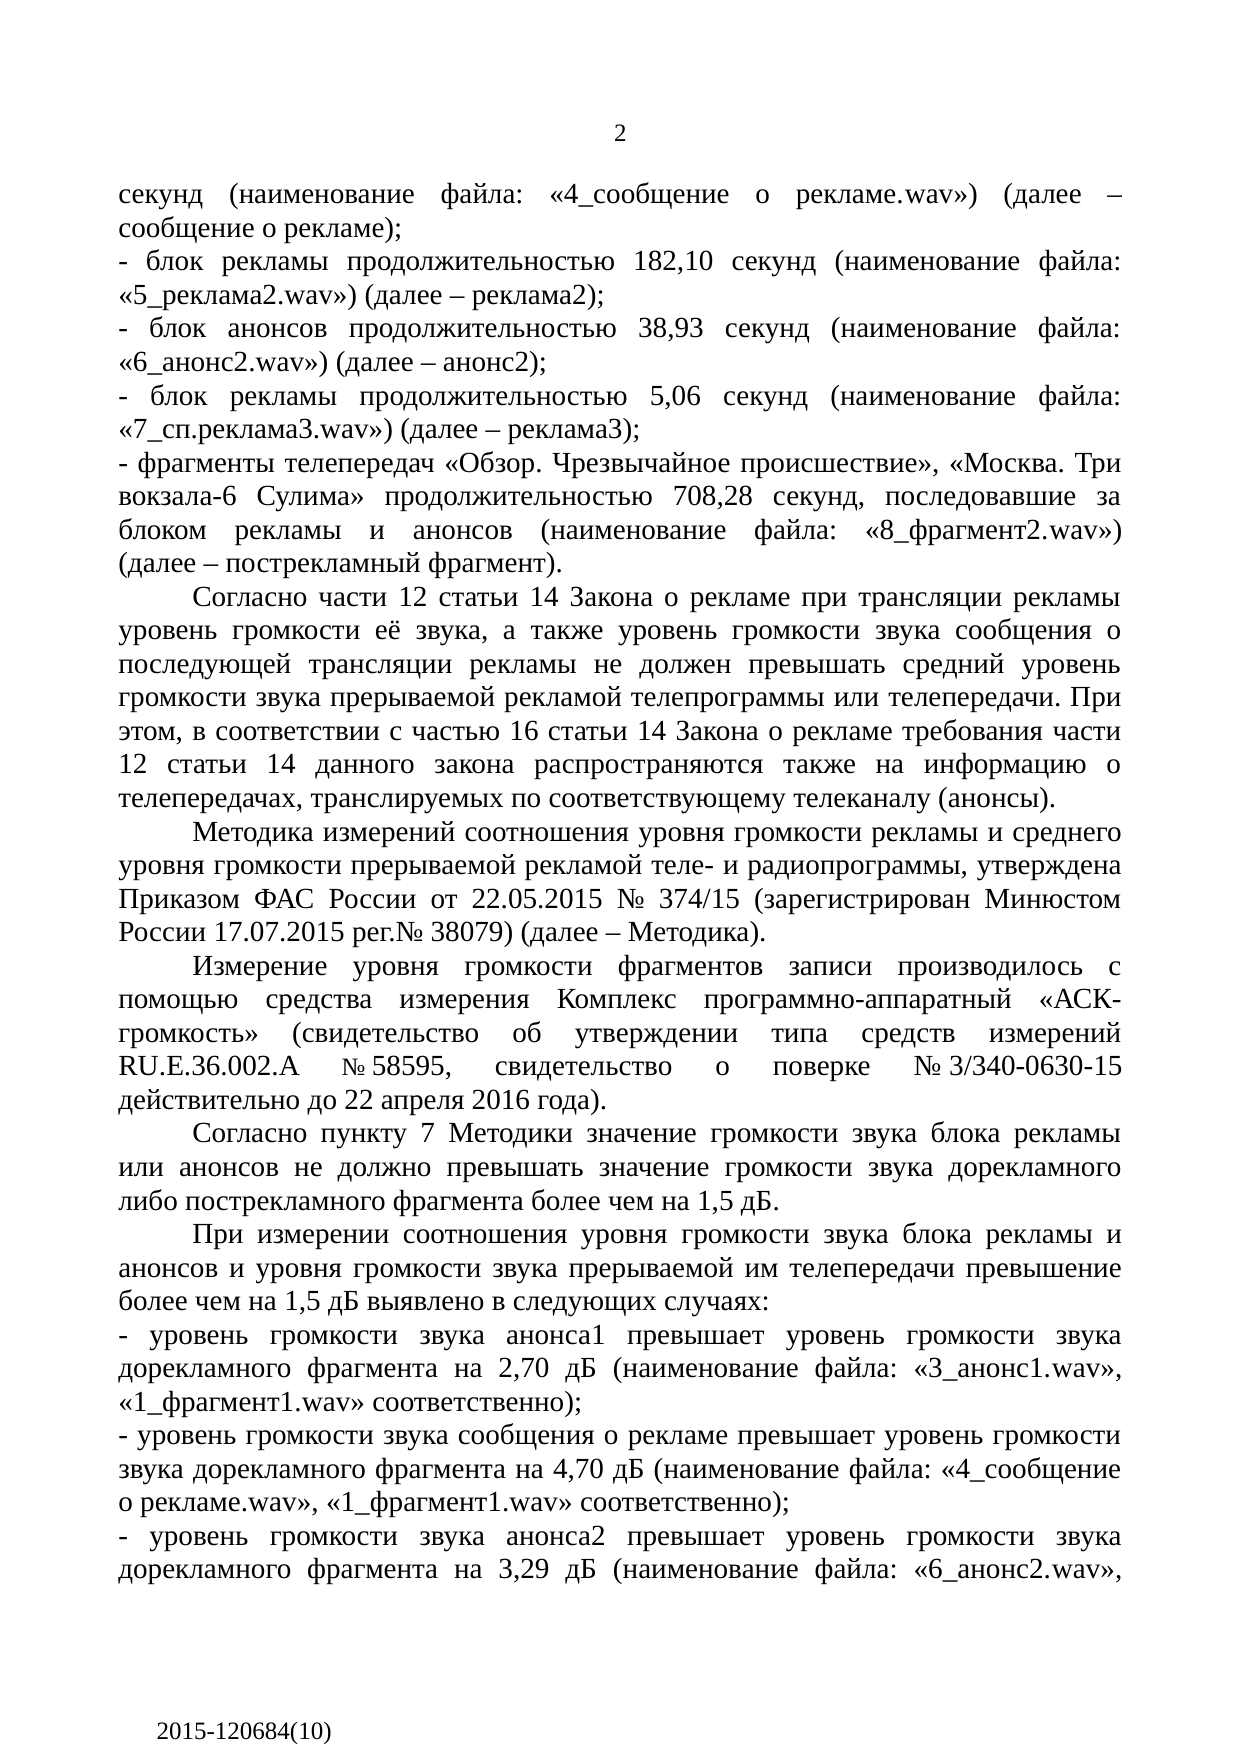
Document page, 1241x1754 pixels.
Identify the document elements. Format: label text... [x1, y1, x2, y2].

text - блок анонсов продолжительностью 38,93 секунд (наименование файла: «6_анонс2.wav») (далее – анонс2); [118, 311, 1122, 378]
text Согласно пункту 7 Методики значение громкости звука блока рекламы или анонсов не должно превышать значение громкости звука дорекламного либо пострекламного фрагмента более чем на 1,5 дБ. [118, 1116, 1122, 1216]
text - блок рекламы продолжительностью 5,06 секунд (наименование файла: «7_сп.реклама3.wav») (далее – реклама3); [118, 378, 1122, 445]
text - фрагменты телепередач «Обзор. Чрезвычайное происшествие», «Москва. Три вокзала-6 Сулима» продолжительностью 708,28 секунд, последовавшие за блоком рекламы и анонсов (наименование файла: «8_фрагмент2.wav») (далее – пострекламный фрагмент). [118, 445, 1122, 579]
text - уровень громкости звука анонса2 превышает уровень громкости звука дорекламного фрагмента на 3,29 дБ (наименование файла: «6_анонс2.wav», [118, 1518, 1122, 1585]
text Методика измерений соотношения уровня громкости рекламы и среднего уровня громкости прерываемой рекламой теле- и радиопрограммы, утверждена Приказом ФАС России от 22.05.2015 № 374/15 (зарегистрирован Минюстом России 17.07.2015 рег.№ 38079) (далее – Методика). [118, 814, 1122, 948]
text Согласно части 12 статьи 14 Закона о рекламе при трансляции рекламы уровень громкости её звука, а также уровень громкости звука сообщения о последующей трансляции рекламы не должен превышать средний уровень громкости звука прерываемой рекламой телепрограммы или телепередачи. При этом, в соответствии с частью 16 статьи 14 Закона о рекламе требования части 12 статьи 14 данного закона распространяются также на информацию о телепередачах, транслируемых по соответствующему телеканалу (анонсы). [118, 579, 1122, 814]
text секунд (наименование файла: «4_сообщение о рекламе.wav») (далее – сообщение о рекламе); [118, 176, 1122, 243]
text При измерении соотношения уровня громкости звука блока рекламы и анонсов и уровня громкости звука прерываемой им телепередачи превышение более чем на 1,5 дБ выявлено в следующих случаях: [118, 1216, 1122, 1317]
text - уровень громкости звука анонса1 превышает уровень громкости звука дорекламного фрагмента на 2,70 дБ (наименование файла: «3_анонс1.wav», «1_фрагмент1.wav» соответственно); [118, 1317, 1122, 1417]
text - уровень громкости звука сообщения о рекламе превышает уровень громкости звука дорекламного фрагмента на 4,70 дБ (наименование файла: «4_сообщение о рекламе.wav», «1_фрагмент1.wav» соответственно); [118, 1417, 1122, 1518]
text - блок рекламы продолжительностью 182,10 секунд (наименование файла: «5_реклама2.wav») (далее – реклама2); [118, 243, 1122, 311]
text Измерение уровня громкости фрагментов записи производилось с помощью средства измерения Комплекс программно-аппаратный «АСК-громкость» (свидетельство об утверждении типа средств измерений RU.E.36.002.A № 58595, свидетельство о поверке № 3/340-0630-15 действительно до 22 апреля 2016 года). [118, 948, 1122, 1116]
